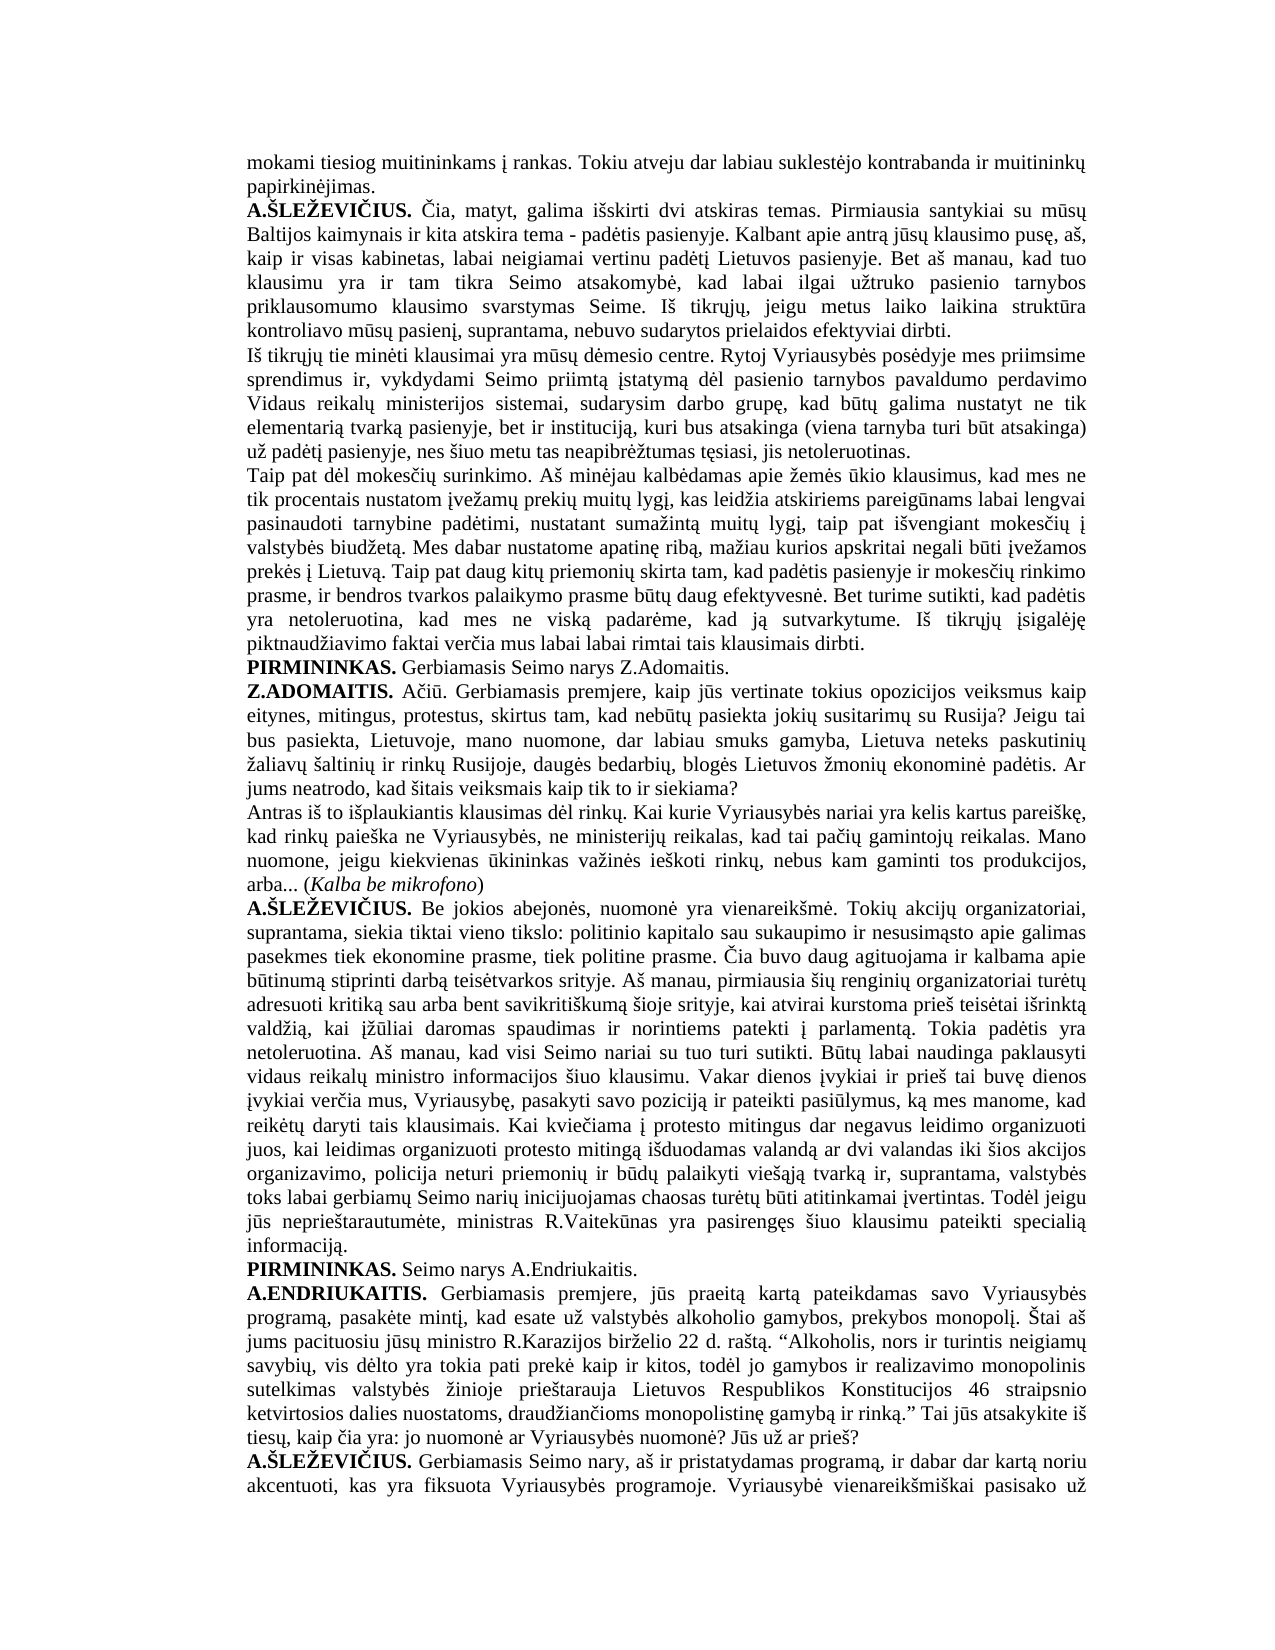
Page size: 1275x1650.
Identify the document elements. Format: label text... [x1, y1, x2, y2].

text Iš tikrųjų tie minėti klausimai yra mūsų dėmesio centre. Rytoj Vyriausybės posėdyje mes priimsime sprendimus ir, vykdydami Seimo priimtą įstatymą dėl pasienio tarnybos pavaldumo perdavimo Vidaus reikalų ministerijos sistemai, sudarysim darbo grupę, kad būtų galima nustatyt ne tik elementarią tvarką pasienyje, bet ir instituciją, kuri bus atsakinga (viena tarnyba turi būt atsakinga) už padėtį pasienyje, nes šiuo metu tas neapibrėžtumas tęsiasi, jis netoleruotinas. [247, 342, 1087, 463]
text Z.ADOMAITIS. Ačiū. Gerbiamasis premjere, kaip jūs vertinate tokius opozicijos veiksmus kaip eitynes, mitingus, protestus, skirtus tam, kad nebūtų pasiekta jokių susitarimų su Rusija? Jeigu tai bus pasiekta, Lietuvoje, mano nuomone, dar labiau smuks gamyba, Lietuva neteks paskutinių žaliavų šaltinių ir rinkų Rusijoje, daugės bedarbių, blogės Lietuvos žmonių ekonominė padėtis. Ar jums neatrodo, kad šitais veiksmais kaip tik to ir siekiama? [247, 679, 1087, 800]
text A.ŠLEŽEVIČIUS. Gerbiamasis Seimo nary, aš ir pristatydamas programą, ir dabar dar kartą noriu akcentuoti, kas yra fiksuota Vyriausybės programoje. Vyriausybė vienareikšmiškai pasisako už [247, 1449, 1087, 1497]
text PIRMININKAS. Gerbiamasis Seimo narys Z.Adomaitis. [247, 655, 1087, 679]
text Taip pat dėl mokesčių surinkimo. Aš minėjau kalbėdamas apie žemės ūkio klausimus, kad mes ne tik procentais nustatom įvežamų prekių muitų lygį, kas leidžia atskiriems pareigūnams labai lengvai pasinaudoti tarnybine padėtimi, nustatant sumažintą muitų lygį, taip pat išvengiant mokesčių į valstybės biudžetą. Mes dabar nustatome apatinę ribą, mažiau kurios apskritai negali būti įvežamos prekės į Lietuvą. Taip pat daug kitų priemonių skirta tam, kad padėtis pasienyje ir mokesčių rinkimo prasme, ir bendros tvarkos palaikymo prasme būtų daug efektyvesnė. Bet turime sutikti, kad padėtis yra netoleruotina, kad mes ne viską padarėme, kad ją sutvarkytume. Iš tikrųjų įsigalėję piktnaudžiavimo faktai verčia mus labai labai rimtai tais klausimais dirbti. [247, 463, 1087, 655]
text A.ENDRIUKAITIS. Gerbiamasis premjere, jūs praeitą kartą pateikdamas savo Vyriausybės programą, pasakėte mintį, kad esate už valstybės alkoholio gamybos, prekybos monopolį. Štai aš jums pacituosiu jūsų ministro R.Karazijos birželio 22 d. raštą. “Alkoholis, nors ir turintis neigiamų savybių, vis dėlto yra tokia pati prekė kaip ir kitos, todėl jo gamybos ir realizavimo monopolinis sutelkimas valstybės žinioje prieštarauja Lietuvos Respublikos Konstitucijos 46 straipsnio ketvirtosios dalies nuostatoms, draudžiančioms monopolistinę gamybą ir rinką.” Tai jūs atsakykite iš tiesų, kaip čia yra: jo nuomonė ar Vyriausybės nuomonė? Jūs už ar prieš? [247, 1281, 1087, 1449]
text mokami tiesiog muitininkams į rankas. Tokiu atveju dar labiau suklestėjo kontrabanda ir muitininkų papirkinėjimas. [247, 150, 1087, 198]
text PIRMININKAS. Seimo narys A.Endriukaitis. [247, 1257, 1087, 1281]
text A.ŠLEŽEVIČIUS. Čia, matyt, galima išskirti dvi atskiras temas. Pirmiausia santykiai su mūsų Baltijos kaimynais ir kita atskira tema - padėtis pasienyje. Kalbant apie antrą jūsų klausimo pusę, aš, kaip ir visas kabinetas, labai neigiamai vertinu padėtį Lietuvos pasienyje. Bet aš manau, kad tuo klausimu yra ir tam tikra Seimo atsakomybė, kad labai ilgai užtruko pasienio tarnybos priklausomumo klausimo svarstymas Seime. Iš tikrųjų, jeigu metus laiko laikina struktūra kontroliavo mūsų pasienį, suprantama, nebuvo sudarytos prielaidos efektyviai dirbti. [247, 198, 1087, 342]
text A.ŠLEŽEVIČIUS. Be jokios abejonės, nuomonė yra vienareikšmė. Tokių akcijų organizatoriai, suprantama, siekia tiktai vieno tikslo: politinio kapitalo sau sukaupimo ir nesusimąsto apie galimas pasekmes tiek ekonomine prasme, tiek politine prasme. Čia buvo daug agituojama ir kalbama apie būtinumą stiprinti darbą teisėtvarkos srityje. Aš manau, pirmiausia šių renginių organizatoriai turėtų adresuoti kritiką sau arba bent savikritiškumą šioje srityje, kai atvirai kurstoma prieš teisėtai išrinktą valdžią, kai įžūliai daromas spaudimas ir norintiems patekti į parlamentą. Tokia padėtis yra netoleruotina. Aš manau, kad visi Seimo nariai su tuo turi sutikti. Būtų labai naudinga paklausyti vidaus reikalų ministro informacijos šiuo klausimu. Vakar dienos įvykiai ir prieš tai buvę dienos įvykiai verčia mus, Vyriausybę, pasakyti savo poziciją ir pateikti pasiūlymus, ką mes manome, kad reikėtų daryti tais klausimais. Kai kviečiama į protesto mitingus dar negavus leidimo organizuoti juos, kai leidimas organizuoti protesto mitingą išduodamas valandą ar dvi valandas iki šios akcijos organizavimo, policija neturi priemonių ir būdų palaikyti viešąją tvarką ir, suprantama, valstybės toks labai gerbiamų Seimo narių inicijuojamas chaosas turėtų būti atitinkamai įvertintas. Todėl jeigu jūs neprieštarautumėte, ministras R.Vaitekūnas yra pasirengęs šiuo klausimu pateikti specialią informaciją. [247, 896, 1087, 1257]
text Antras iš to išplaukiantis klausimas dėl rinkų. Kai kurie Vyriausybės nariai yra kelis kartus pareiškę, kad rinkų paieška ne Vyriausybės, ne ministerijų reikalas, kad tai pačių gamintojų reikalas. Mano nuomone, jeigu kiekvienas ūkininkas važinės ieškoti rinkų, nebus kam gaminti tos produkcijos, arba... (Kalba be mikrofono) [247, 800, 1087, 896]
